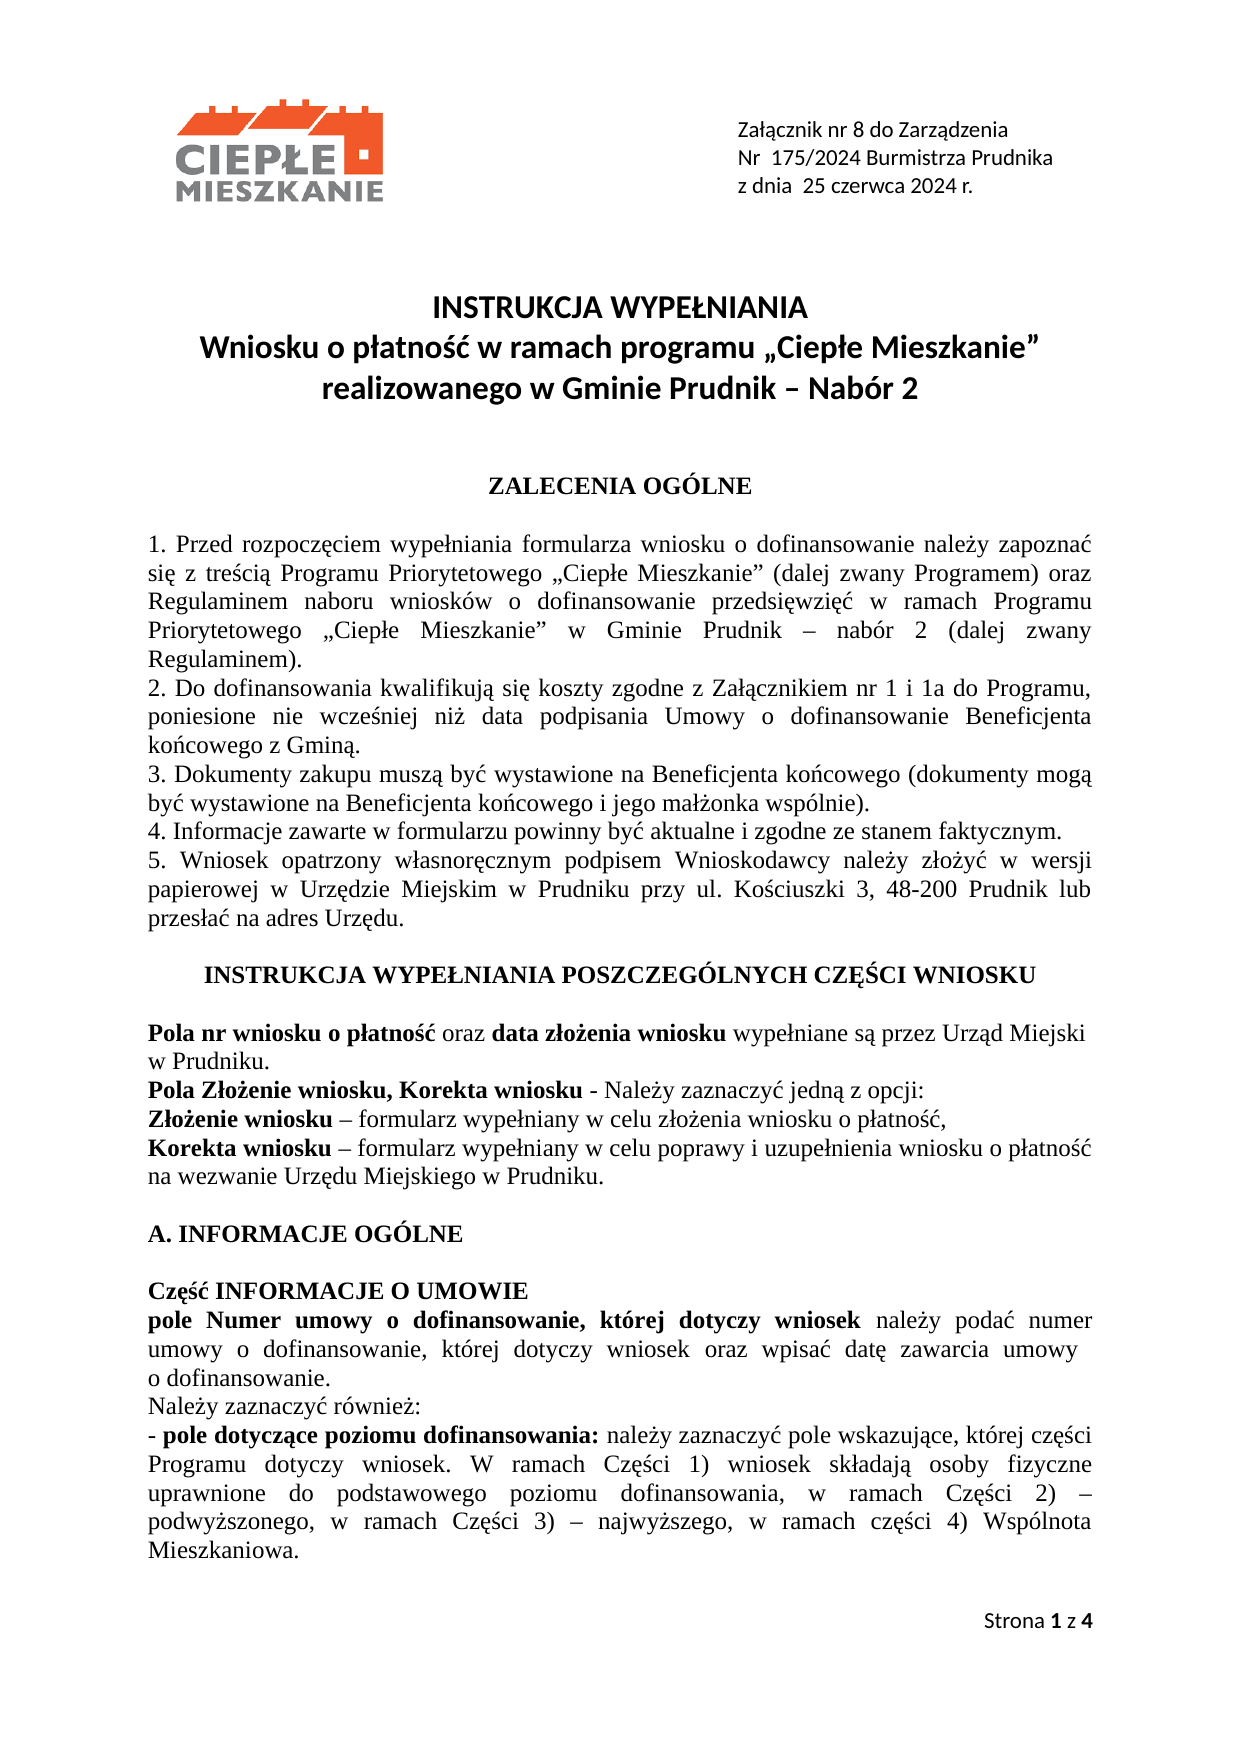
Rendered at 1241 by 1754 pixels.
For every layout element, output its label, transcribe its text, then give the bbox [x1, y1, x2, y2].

text 1. Przed rozpoczęciem wypełniania formularza wniosku o dofinansowanie należy zapoznać się z treścią Programu Priorytetowego „Ciepłe Mieszkanie” (dalej zwany Programem) oraz Regulaminem naboru wniosków o dofinansowanie przedsięwzięć w ramach Programu Priorytetowego „Ciepłe Mieszkanie” w Gminie Prudnik – nabór 2 (dalej zwany Regulaminem). [148, 529, 1093, 673]
text Załącznik nr 8 do Zarządzenia Nr 175/2024 Burmistrza Prudnika z dnia 25 czerwca 2024 r. [738, 115, 1093, 199]
text ZALECENIA OGÓLNE [148, 471, 1093, 500]
text Wniosku o płatność w ramach programu „Ciepłe Mieszkanie” realizowanego w Gminie Prudnik – Nabór 2 [148, 326, 1093, 408]
text pole Numer umowy o dofinansowanie, której dotyczy wniosek należy podać numer umowy o dofinansowanie, której dotyczy wniosek oraz wpisać datę zawarcia umowy o dofinansowanie. [148, 1305, 1093, 1391]
text INSTRUKCJA WYPEŁNIANIA [148, 286, 1093, 326]
text INSTRUKCJA WYPEŁNIANIA POSZCZEGÓLNYCH CZĘŚCI WNIOSKU [148, 960, 1093, 989]
text 4. Informacje zawarte w formularzu powinny być aktualne i zgodne ze stanem faktycznym. [148, 816, 1093, 845]
text Należy zaznaczyć również: [148, 1391, 1093, 1420]
text 5. Wniosek opatrzony własnoręcznym podpisem Wnioskodawcy należy złożyć w wersji papierowej w Urzędzie Miejskim w Prudniku przy ul. Kościuszki 3, 48-200 Prudnik lub przesłać na adres Urzędu. [148, 845, 1093, 931]
text Część INFORMACJE O UMOWIE [148, 1276, 1093, 1305]
text A. INFORMACJE OGÓLNE [148, 1219, 1093, 1248]
text 2. Do dofinansowania kwalifikują się koszty zgodne z Załącznikiem nr 1 i 1a do Programu, poniesione nie wcześniej niż data podpisania Umowy o dofinansowanie Beneficjenta końcowego z Gminą. [148, 673, 1093, 759]
text Pola Złożenie wniosku, Korekta wniosku - Należy zaznaczyć jedną z opcji: [148, 1075, 1093, 1104]
text Korekta wniosku – formularz wypełniany w celu poprawy i uzupełnienia wniosku o płatność na wezwanie Urzędu Miejskiego w Prudniku. [148, 1133, 1093, 1190]
text Złożenie wniosku – formularz wypełniany w celu złożenia wniosku o płatność, [148, 1104, 1093, 1133]
text - pole dotyczące poziomu dofinansowania: należy zaznaczyć pole wskazujące, której części Programu dotyczy wniosek. W ramach Części 1) wniosek składają osoby fizyczne uprawnione do podstawowego poziomu dofinansowania, w ramach Części 2) – podwyższonego, w ramach Części 3) – najwyższego, w ramach części 4) Wspólnota Mieszkaniowa. [148, 1420, 1093, 1564]
text Pola nr wniosku o płatność oraz data złożenia wniosku wypełniane są przez Urząd Miejski w Prudniku. [148, 1018, 1093, 1075]
text 3. Dokumenty zakupu muszą być wystawione na Beneficjenta końcowego (dokumenty mogą być wystawione na Beneficjenta końcowego i jego małżonka wspólnie). [148, 759, 1093, 816]
